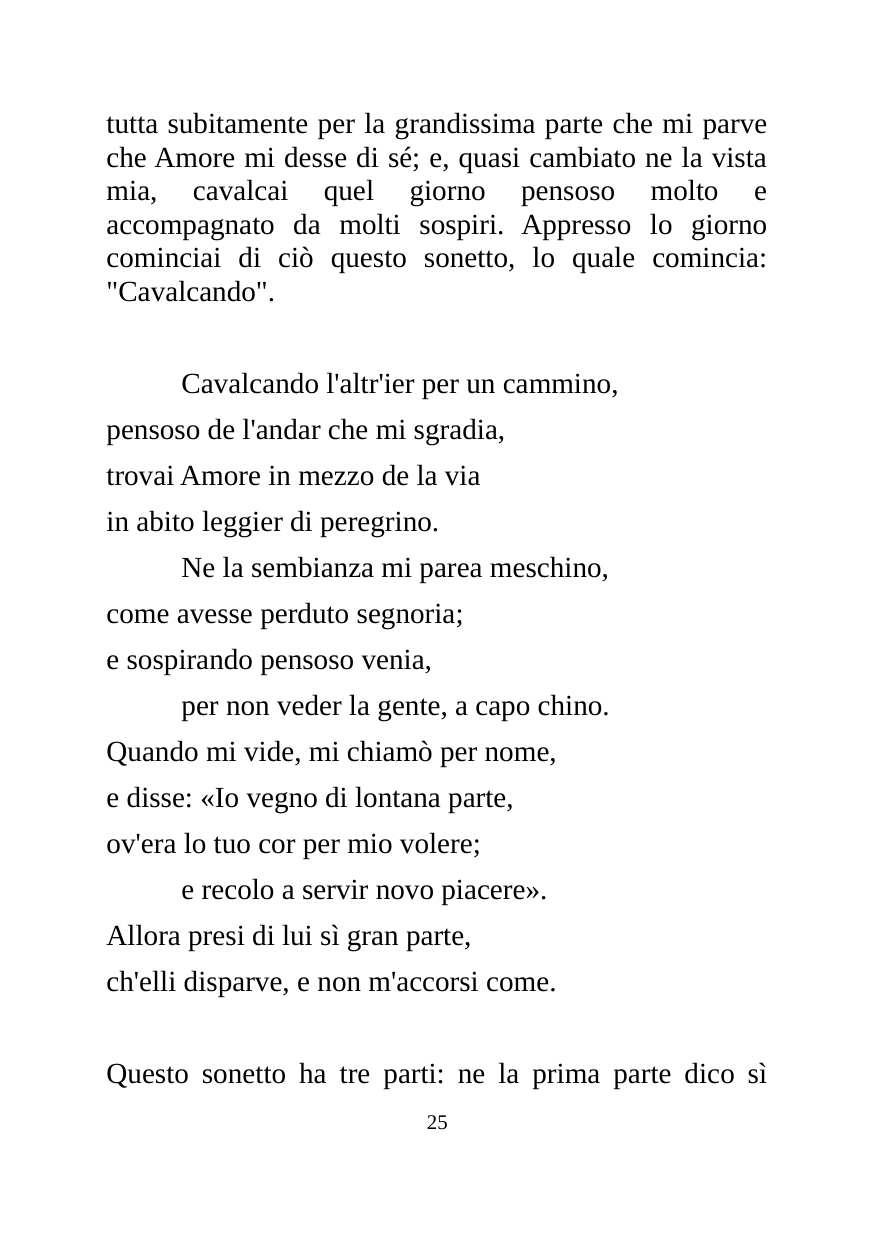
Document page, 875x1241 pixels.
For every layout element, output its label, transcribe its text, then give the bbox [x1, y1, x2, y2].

text Allora presi di lui sì gran parte, [106, 918, 768, 952]
text pensoso de l'andar che mi sgradia, [106, 412, 768, 446]
text per non veder la gente, a capo chino. [181, 688, 768, 722]
text in abito leggier di peregrino. [106, 504, 768, 538]
text Ne la sembianza mi parea meschino, [181, 550, 768, 584]
text ch'elli disparve, e non m'accorsi come. [106, 964, 768, 998]
text Quando mi vide, mi chiamò per nome, [106, 734, 768, 768]
text e recolo a servir novo piacere». [181, 872, 768, 906]
text e disse: «Io vegno di lontana parte, [106, 780, 768, 814]
text e sospirando pensoso venia, [106, 642, 768, 676]
text ov'era lo tuo cor per mio volere; [106, 826, 768, 860]
text Questo sonetto ha tre parti: ne la prima parte dico sì [106, 1057, 768, 1090]
text come avesse perduto segnoria; [106, 596, 768, 630]
text trovai Amore in mezzo de la via [106, 458, 768, 492]
text tutta subitamente per la grandissima parte che mi parve che Amore mi desse di sé; e, quasi cambiato ne la vista mia, cavalcai quel giorno pensoso molto e accompagnato da molti sospiri. Appresso lo giorno cominciai di ciò questo sonetto, lo quale comincia: "Cavalcando". [106, 106, 768, 307]
text Cavalcando l'altr'ier per un cammino, [181, 366, 768, 399]
